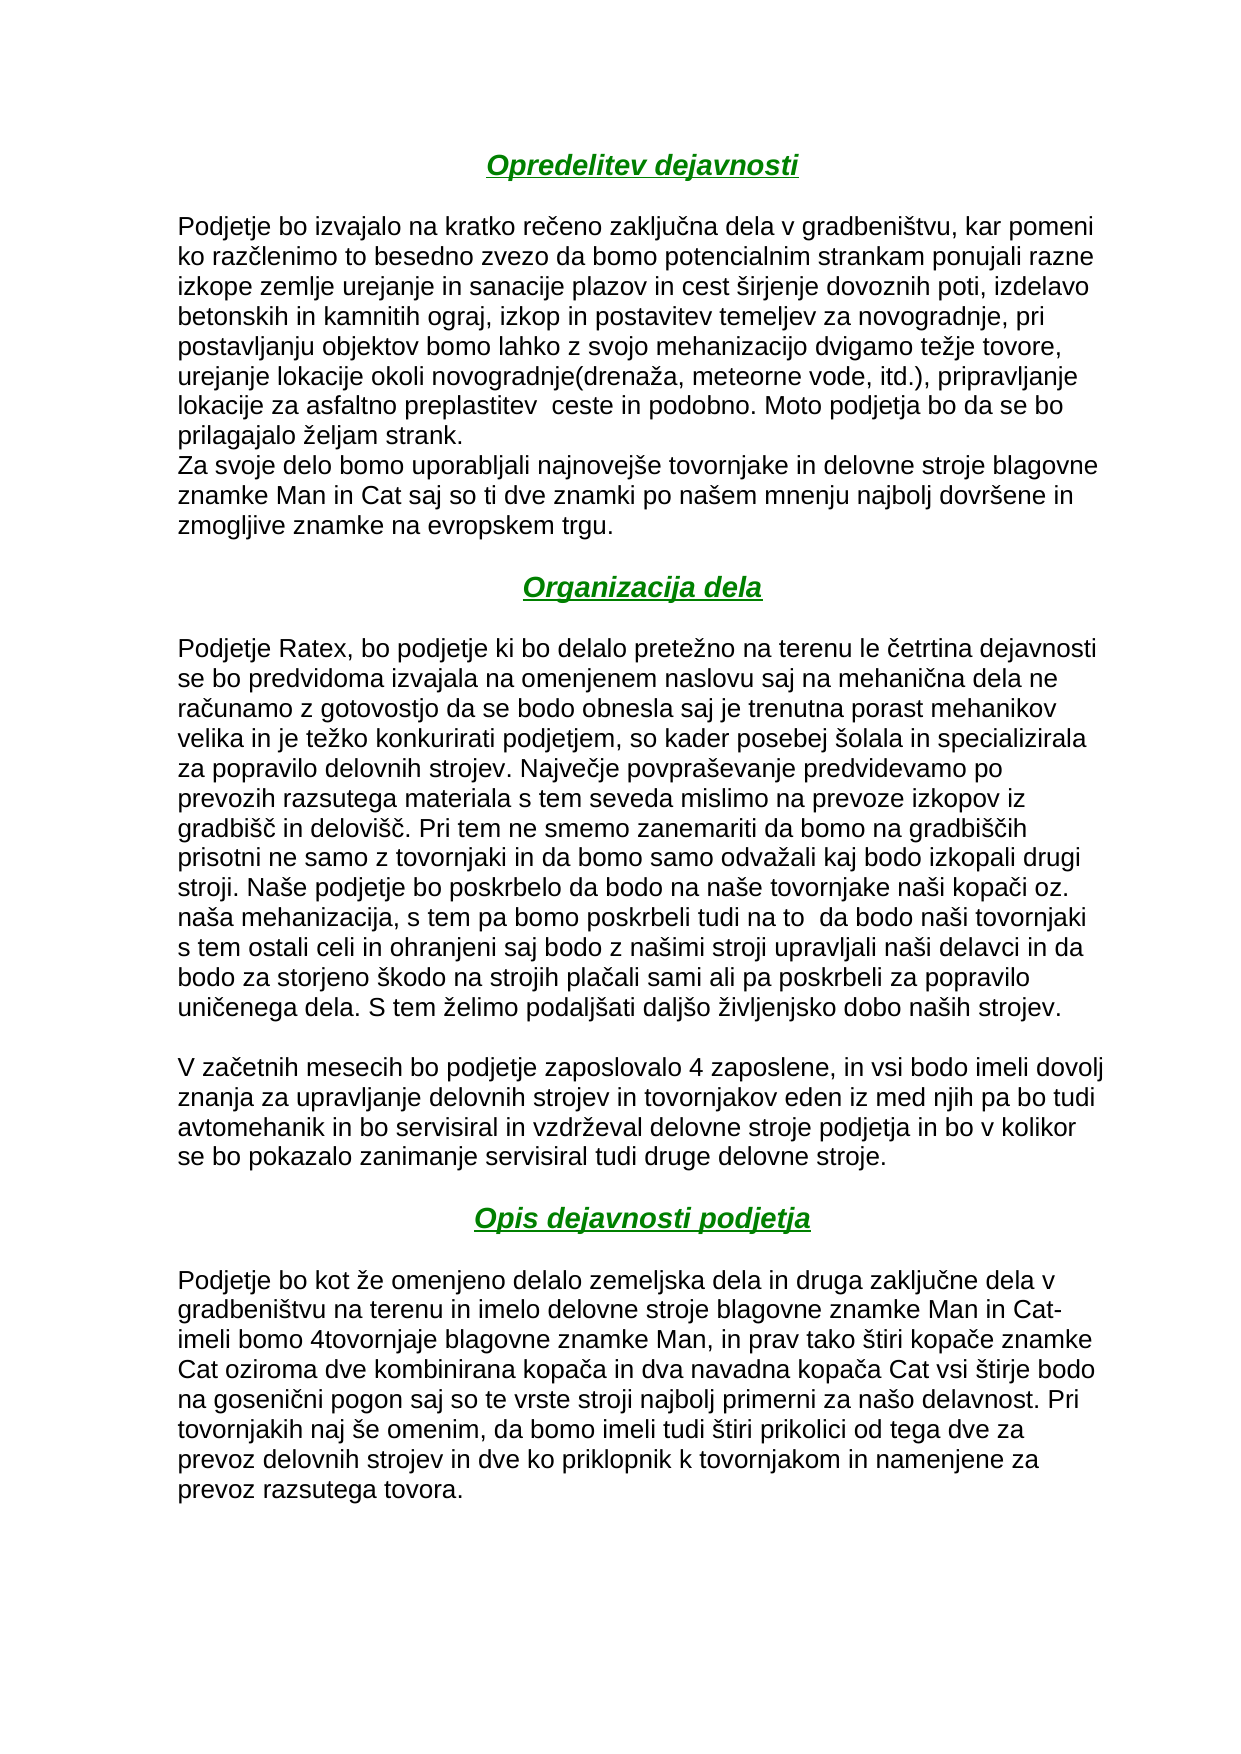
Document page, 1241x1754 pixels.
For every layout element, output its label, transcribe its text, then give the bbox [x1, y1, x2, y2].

text Podjetje bo izvajalo na kratko rečeno zaključna dela v gradbeništvu, kar pomeni ko razčlenimo to besedno zvezo da bomo potencialnim strankam ponujali razne izkope zemlje urejanje in sanacije plazov in cest širjenje dovoznih poti, izdelavo betonskih in kamnitih ograj, izkop in postavitev temeljev za novogradnje, pri postavljanju objektov bomo lahko z svojo mehanizacijo dvigamo težje tovore, urejanje lokacije okoli novogradnje(drenaža, meteorne vode, itd.), pripravljanje lokacije za asfaltno preplastitev ceste in podobno. Moto podjetja bo da se bo prilagajalo željam strank. [177, 211, 1108, 450]
text Podjetje Ratex, bo podjetje ki bo delalo pretežno na terenu le četrtina dejavnosti se bo predvidoma izvajala na omenjenem naslovu saj na mehanična dela ne računamo z gotovostjo da se bodo obnesla saj je trenutna porast mehanikov velika in je težko konkurirati podjetjem, so kader posebej šolala in specializirala za popravilo delovnih strojev. Največje povpraševanje predvidevamo po prevozih razsutega materiala s tem seveda mislimo na prevoze izkopov iz gradbišč in delovišč. Pri tem ne smemo zanemariti da bomo na gradbiščih prisotni ne samo z tovornjaki in da bomo samo odvažali kaj bodo izkopali drugi stroji. Naše podjetje bo poskrbelo da bodo na naše tovornjake naši kopači oz. naša mehanizacija, s tem pa bomo poskrbeli tudi na to da bodo naši tovornjaki s tem ostali celi in ohranjeni saj bodo z našimi stroji upravljali naši delavci in da bodo za storjeno škodo na strojih plačali sami ali pa poskrbeli za popravilo uničenega dela. S tem želimo podaljšati daljšo življenjsko dobo naših strojev. [177, 633, 1108, 1022]
text V začetnih mesecih bo podjetje zaposlovalo 4 zaposlene, in vsi bodo imeli dovolj znanja za upravljanje delovnih strojev in tovornjakov eden iz med njih pa bo tudi avtomehanik in bo servisiral in vzdrževal delovne stroje podjetja in bo v kolikor se bo pokazalo zanimanje servisiral tudi druge delovne stroje. [177, 1052, 1108, 1171]
subtitle Opredelitev dejavnosti [177, 148, 1108, 181]
subtitle Organizacija dela [177, 570, 1108, 603]
subtitle Opis dejavnosti podjetja [177, 1201, 1108, 1235]
text Podjetje bo kot že omenjeno delalo zemeljska dela in druga zaključne dela v gradbeništvu na terenu in imelo delovne stroje blagovne znamke Man in Cat- imeli bomo 4tovornjaje blagovne znamke Man, in prav tako štiri kopače znamke Cat oziroma dve kombinirana kopača in dva navadna kopača Cat vsi štirje bodo na gosenični pogon saj so te vrste stroji najbolj primerni za našo delavnost. Pri tovornjakih naj še omenim, da bomo imeli tudi štiri prikolici od tega dve za prevoz delovnih strojev in dve ko priklopnik k tovornjakom in namenjene za prevoz razsutega tovora. [177, 1265, 1108, 1504]
text Za svoje delo bomo uporabljali najnovejše tovornjake in delovne stroje blagovne znamke Man in Cat saj so ti dve znamki po našem mnenju najbolj dovršene in zmogljive znamke na evropskem trgu. [177, 450, 1108, 540]
